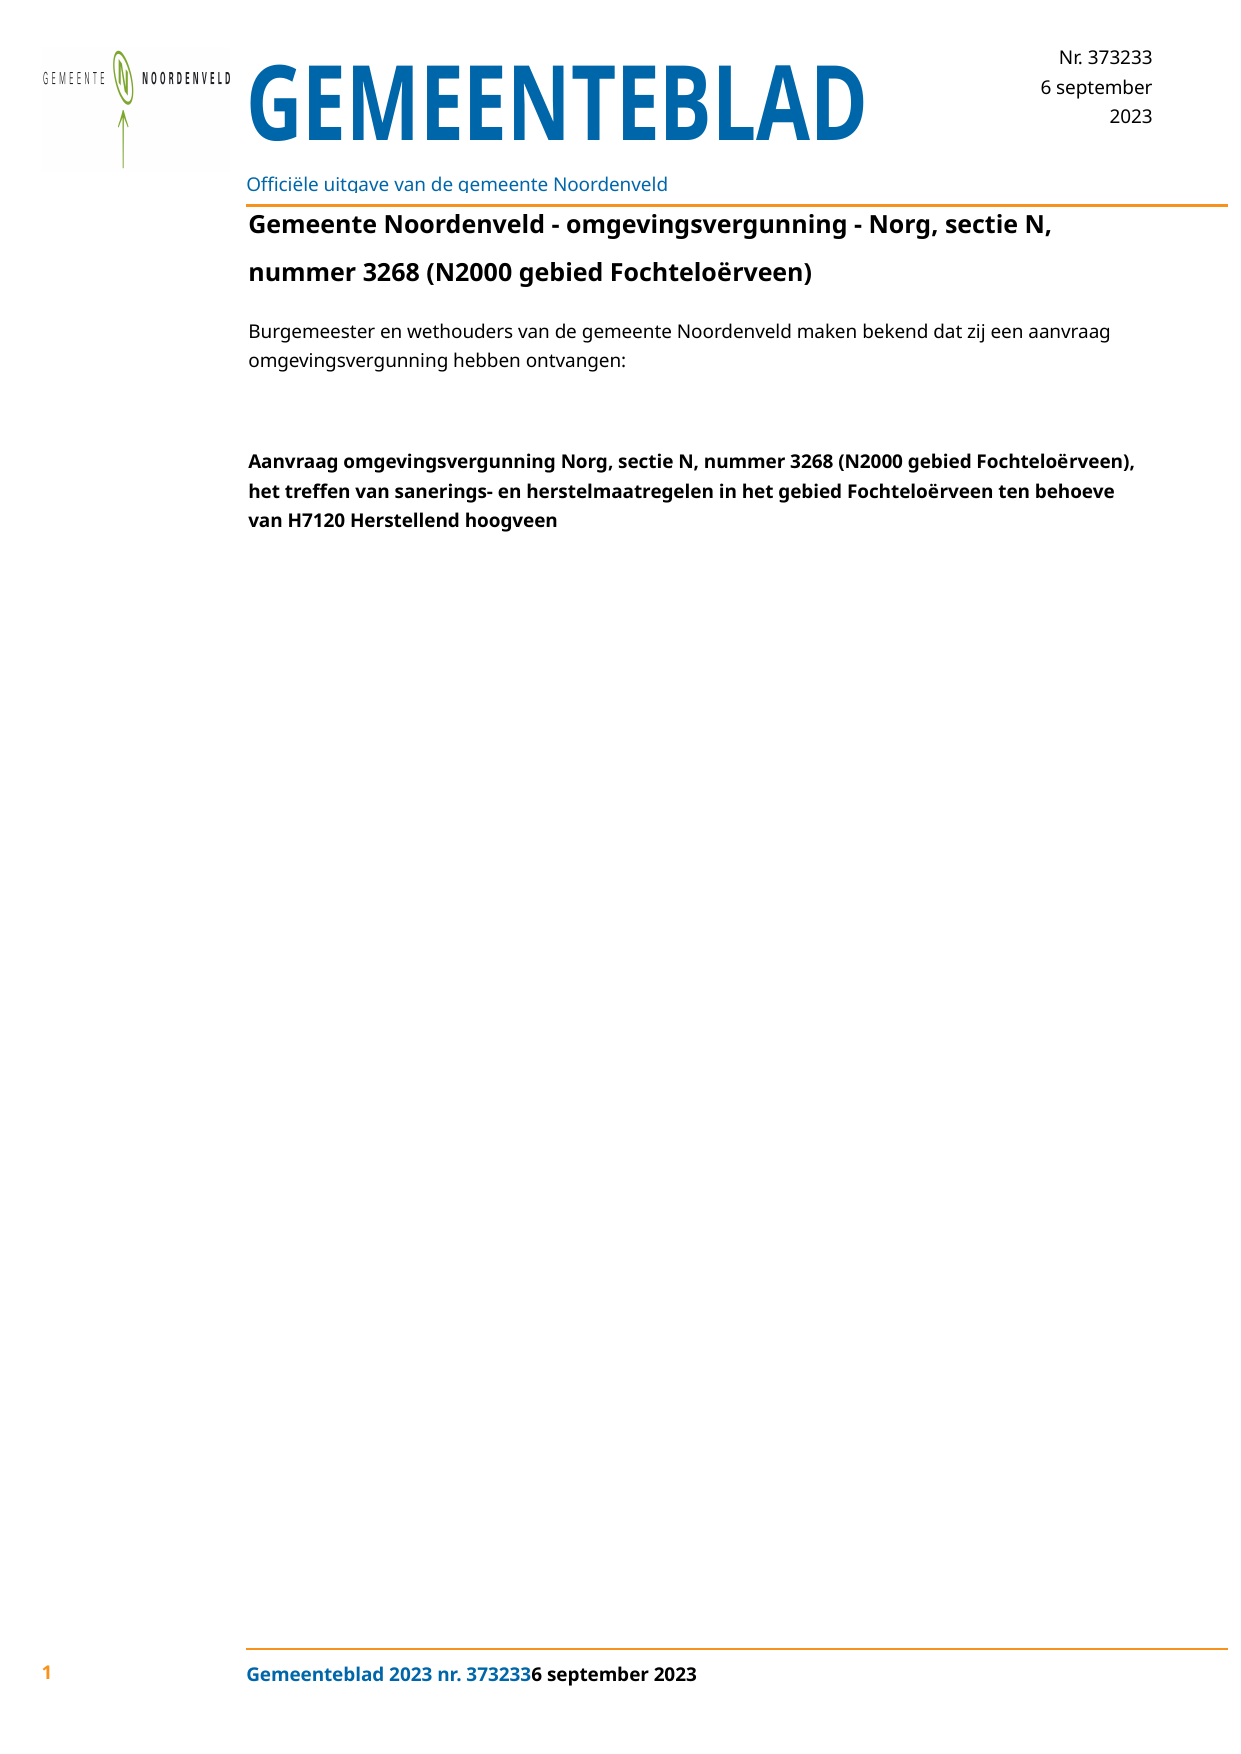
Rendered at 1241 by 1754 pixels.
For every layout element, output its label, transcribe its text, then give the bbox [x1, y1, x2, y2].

picture [41, 47, 231, 172]
text Aanvraag omgevingsvergunning Norg, sectie N, nummer 3268 (N2000 gebied Fochteloë­rveen), het treffen van sanerings- en herstelmaatregelen in het gebied Fochteloë­rveen ten behoeve van H7120 Herstelle­nd hoogveen [248, 448, 1152, 533]
text Gemeente Noordenveld - omgevingsvergunning - Norg, sectie N, nummer 3268 (N2000 gebied Fochteloë­rveen) [248, 207, 1152, 288]
text Burgemeester en wethouders van de gemeente Noordenveld maken bekend dat zij een aanvraag omgevingsvergunning hebben ontvangen: [248, 318, 1152, 373]
